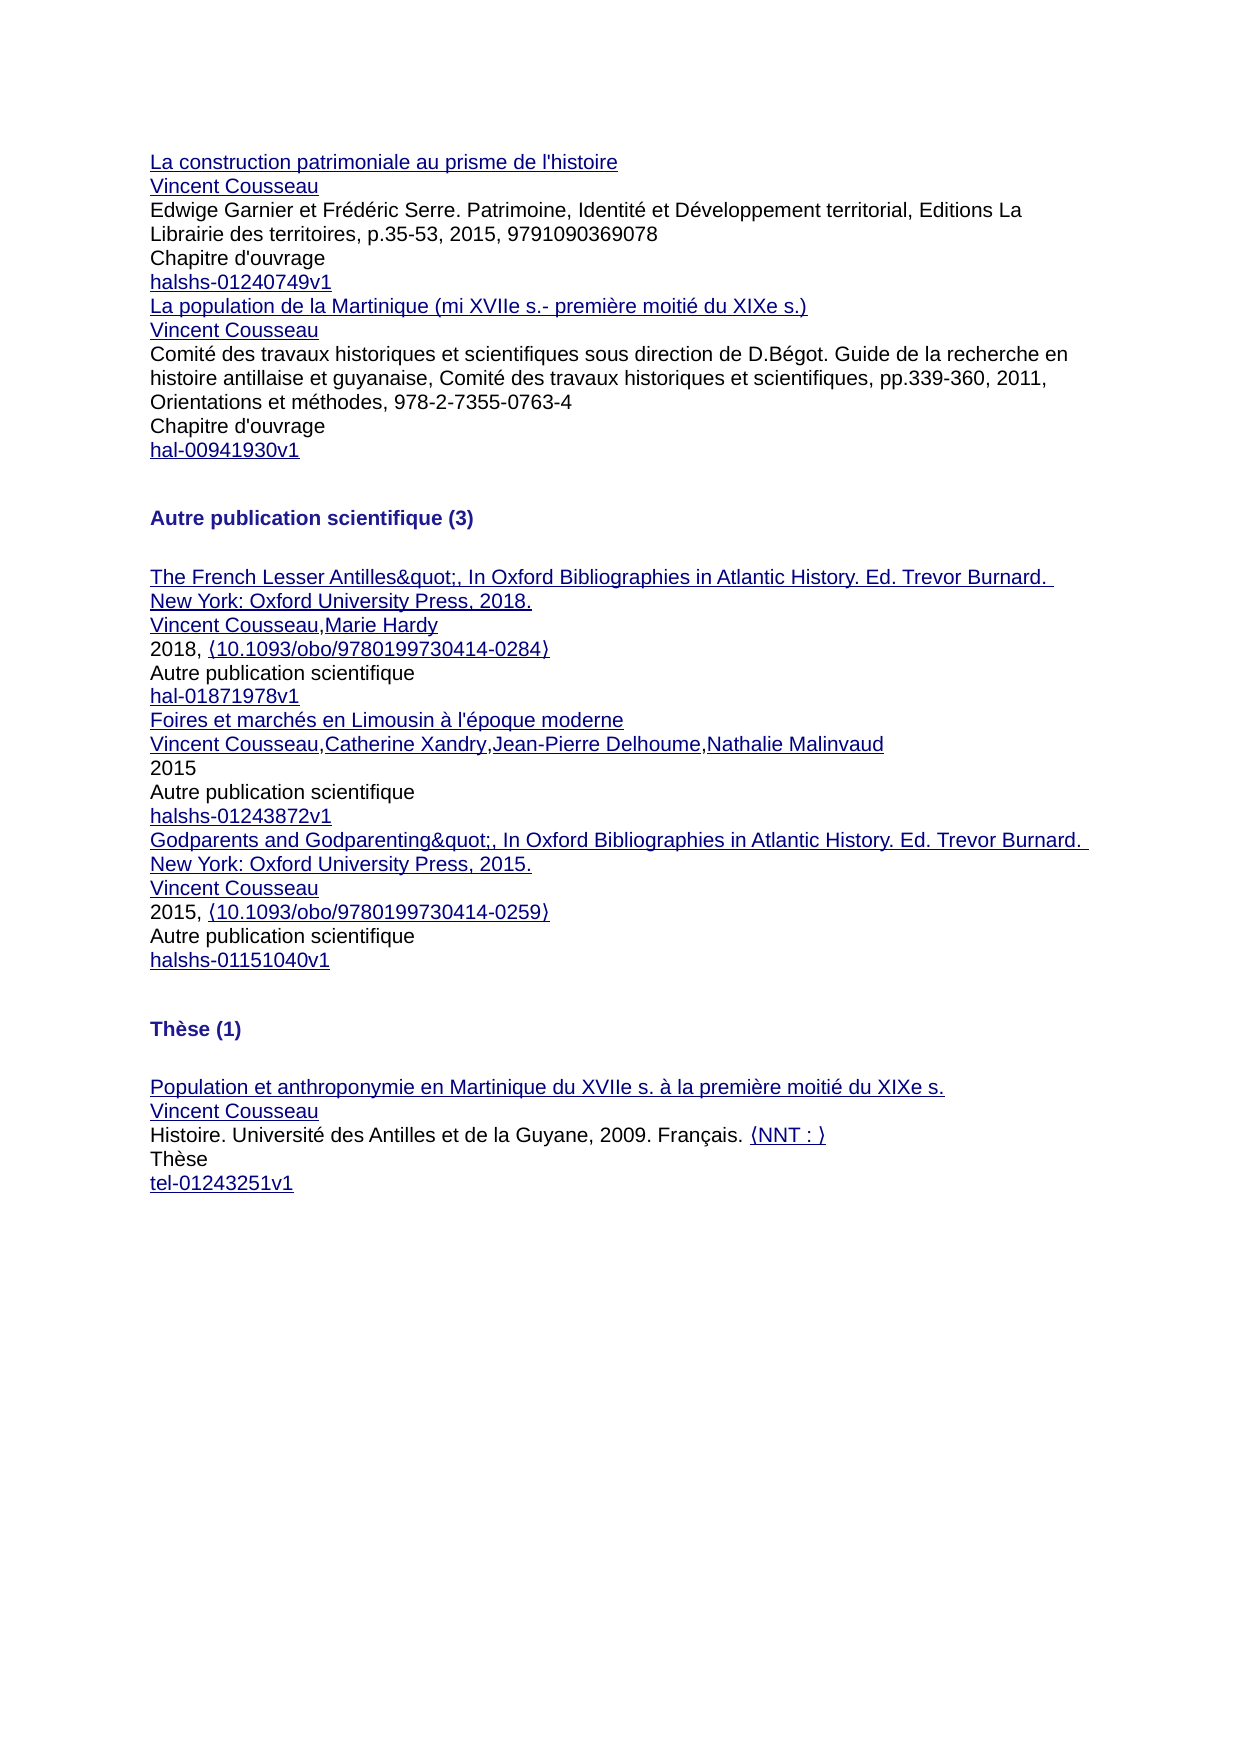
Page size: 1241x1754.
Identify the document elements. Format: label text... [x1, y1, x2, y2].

table_header The French Lesser Antilles&quot;, In Oxford Bibliographies in Atlantic History. Ed. Trevor Burnard. New York: Oxford University Press, 2018. Vincent Cousseau,Marie Hardy 2018, ⟨10.1093/obo/9780199730414-0284⟩ Autre publication scientifique hal-01871978v1 [150, 565, 1090, 708]
table_cell Foires et marchés en Limousin à l'époque moderne Vincent Cousseau,Catherine Xandry,Jean-Pierre Delhoume,Nathalie Malinvaud 2015 Autre publication scientifique halshs-01243872v1 [150, 708, 1090, 828]
table_cell La population de la Martinique (mi XVIIe s.- première moitié du XIXe s.) Vincent Cousseau Comité des travaux historiques et scientifiques sous direction de D.Bégot. Guide de la recherche en histoire antillaise et guyanaise, Comité des travaux historiques et scientifiques, pp.339-360, 2011, Orientations et méthodes, 978-2-7355-0763-4 Chapitre d'ouvrage hal-00941930v1 [150, 294, 1090, 461]
table_cell Godparents and Godparenting&quot;, In Oxford Bibliographies in Atlantic History. Ed. Trevor Burnard. New York: Oxford University Press, 2015. Vincent Cousseau 2015, ⟨10.1093/obo/9780199730414-0259⟩ Autre publication scientifique halshs-01151040v1 [150, 828, 1090, 972]
table_header Population et anthroponymie en Martinique du XVIIe s. à la première moitié du XIXe s. Vincent Cousseau Histoire. Université des Antilles et de la Guyane, 2009. Français. ⟨NNT : ⟩ Thèse tel-01243251v1 [150, 1075, 1090, 1195]
table_cell La construction patrimoniale au prisme de l'histoire Vincent Cousseau Edwige Garnier et Frédéric Serre. Patrimoine, Identité et Développement territorial, Editions La Librairie des territoires, p.35-53, 2015, 9791090369078 Chapitre d'ouvrage halshs-01240749v1 [150, 150, 1090, 294]
subtitle Thèse (1) [150, 1017, 1090, 1041]
subtitle Autre publication scientifique (3) [150, 506, 1090, 530]
